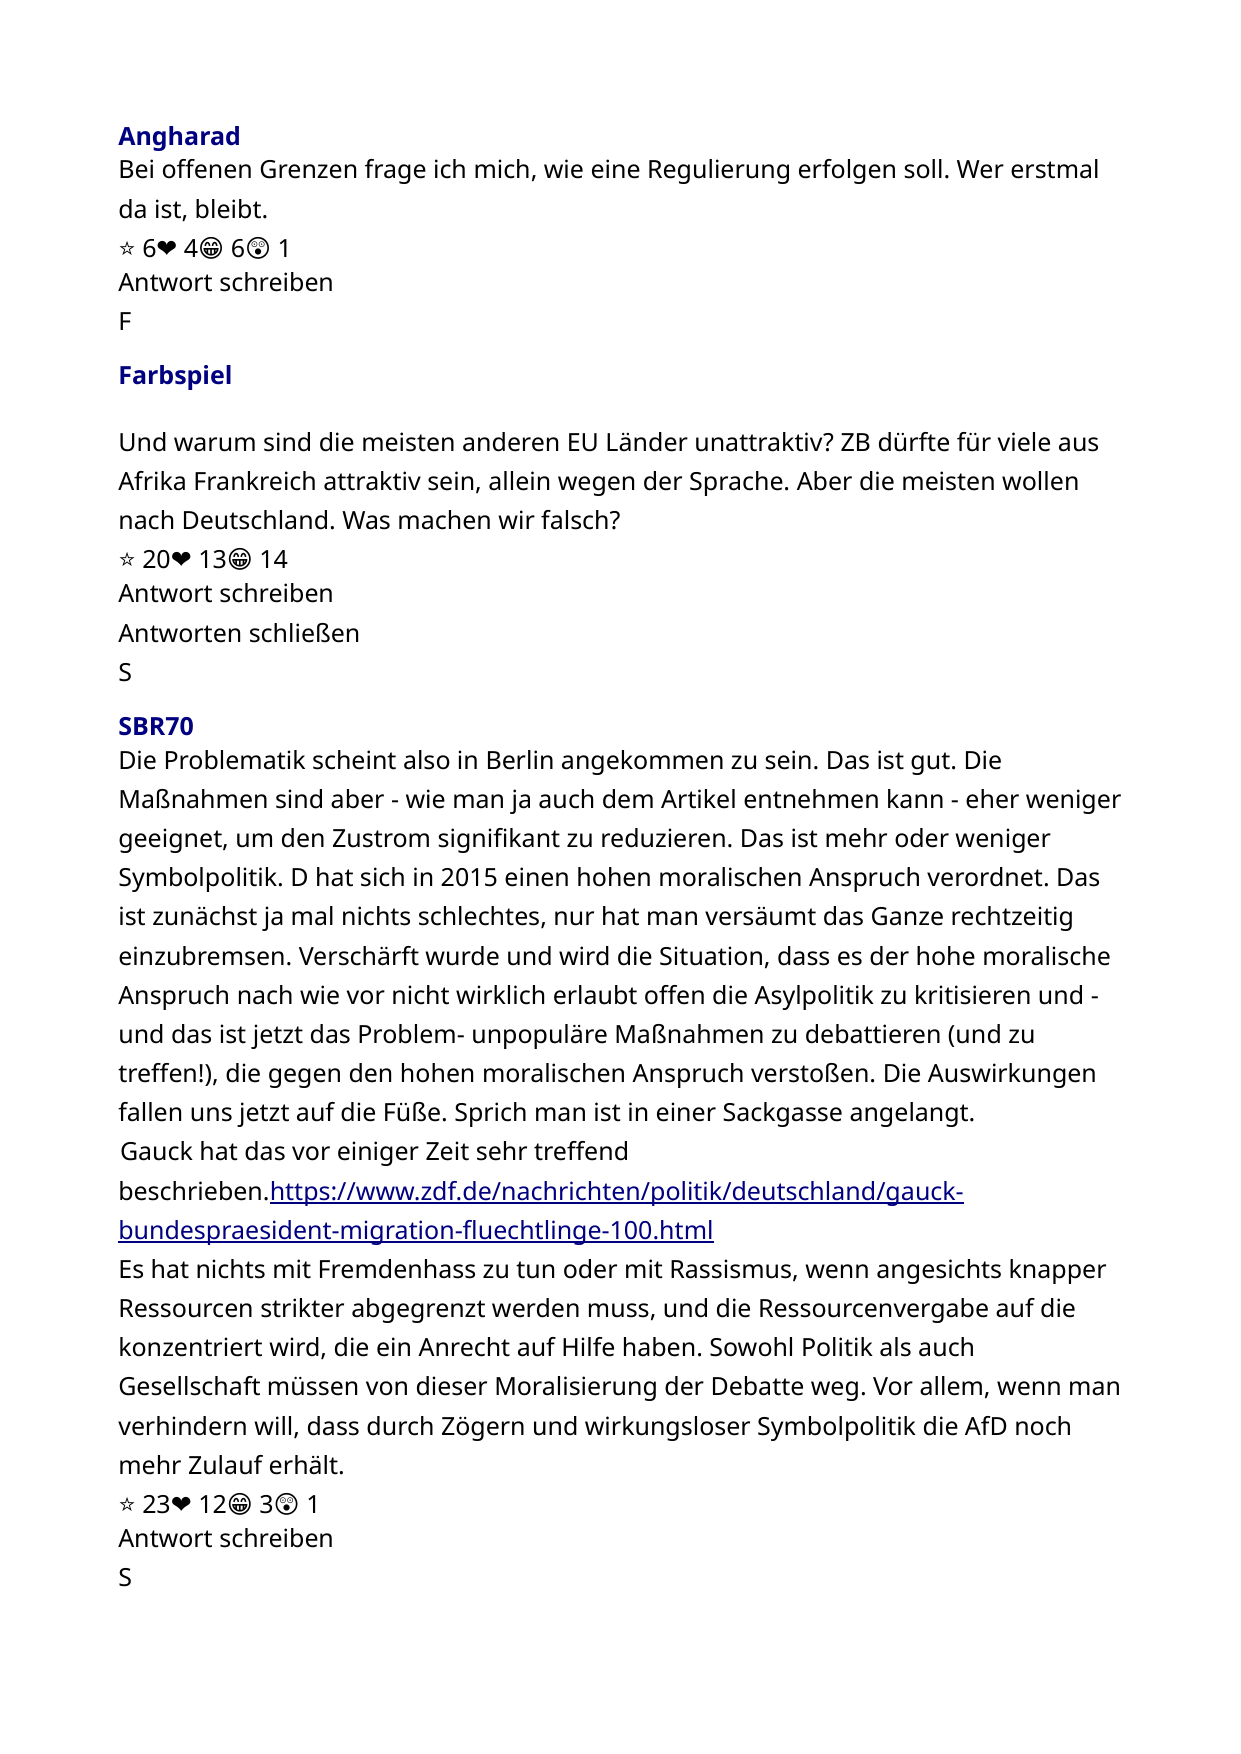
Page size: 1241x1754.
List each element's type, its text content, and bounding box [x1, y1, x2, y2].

text S [118, 1560, 1122, 1594]
text Antwort schreiben [118, 576, 1122, 610]
text Bei offenen Grenzen frage ich mich, wie eine Regulierung erfolgen soll. Wer erstmal da ist, bleibt. [118, 152, 1122, 225]
subtitle Farbspiel [118, 357, 1122, 392]
text Und warum sind die meisten anderen EU Länder unattraktiv? ZB dürfte für viele aus Afrika Frankreich attraktiv sein, allein wegen der Sprache. Aber die meisten wollen nach Deutschland. Was machen wir falsch? [118, 424, 1122, 537]
text Antwort schreiben [118, 264, 1122, 299]
text Antwort schreiben [118, 1521, 1122, 1554]
subtitle SBR70 [118, 708, 1122, 742]
text ⭐️ 6❤️ 4😁 6😲 1 [118, 231, 1122, 264]
text Gauck hat das vor einiger Zeit sehr treffend beschrieben.https://www.zdf.de/nachrichten/politik/deutschland/gauck-bundespraesident-migration-fluechtlinge-100.html [118, 1134, 1122, 1246]
text ⭐️ 20❤️ 13😁 14 [118, 542, 1122, 576]
text ⭐️ 23❤️ 12😁 3😲 1 [118, 1486, 1122, 1521]
subtitle Angharad [118, 118, 1122, 152]
text Die Problematik scheint also in Berlin angekommen zu sein. Das ist gut. Die Maßnahmen sind aber - wie man ja auch dem Artikel entnehmen kann - eher weniger geeignet, um den Zustrom signifikant zu reduzieren. Das ist mehr oder weniger Symbolpolitik. D hat sich in 2015 einen hohen moralischen Anspruch verordnet. Das ist zunächst ja mal nichts schlechtes, nur hat man versäumt das Ganze rechtzeitig einzubremsen. Verschärft wurde und wird die Situation, dass es der hohe moralische Anspruch nach wie vor nicht wirklich erlaubt offen die Asylpolitik zu kritisieren und - und das ist jetzt das Problem- unpopuläre Maßnahmen zu debattieren (und zu treffen!), die gegen den hohen moralischen Anspruch verstoßen. Die Auswirkungen fallen uns jetzt auf die Füße. Sprich man ist in einer Sackgasse angelangt. [118, 742, 1122, 1129]
text Es hat nichts mit Fremdenhass zu tun oder mit Rassismus, wenn angesichts knapper Ressourcen strikter abgegrenzt werden muss, und die Ressourcenvergabe auf die konzentriert wird, die ein Anrecht auf Hilfe haben. Sowohl Politik als auch Gesellschaft müssen von dieser Moralisierung der Debatte weg. Vor allem, wenn man verhindern will, dass durch Zögern und wirkungsloser Symbolpolitik die AfD noch mehr Zulauf erhält. [118, 1251, 1122, 1481]
text S [118, 654, 1122, 688]
text F [118, 304, 1122, 338]
text Antworten schließen [118, 615, 1122, 649]
